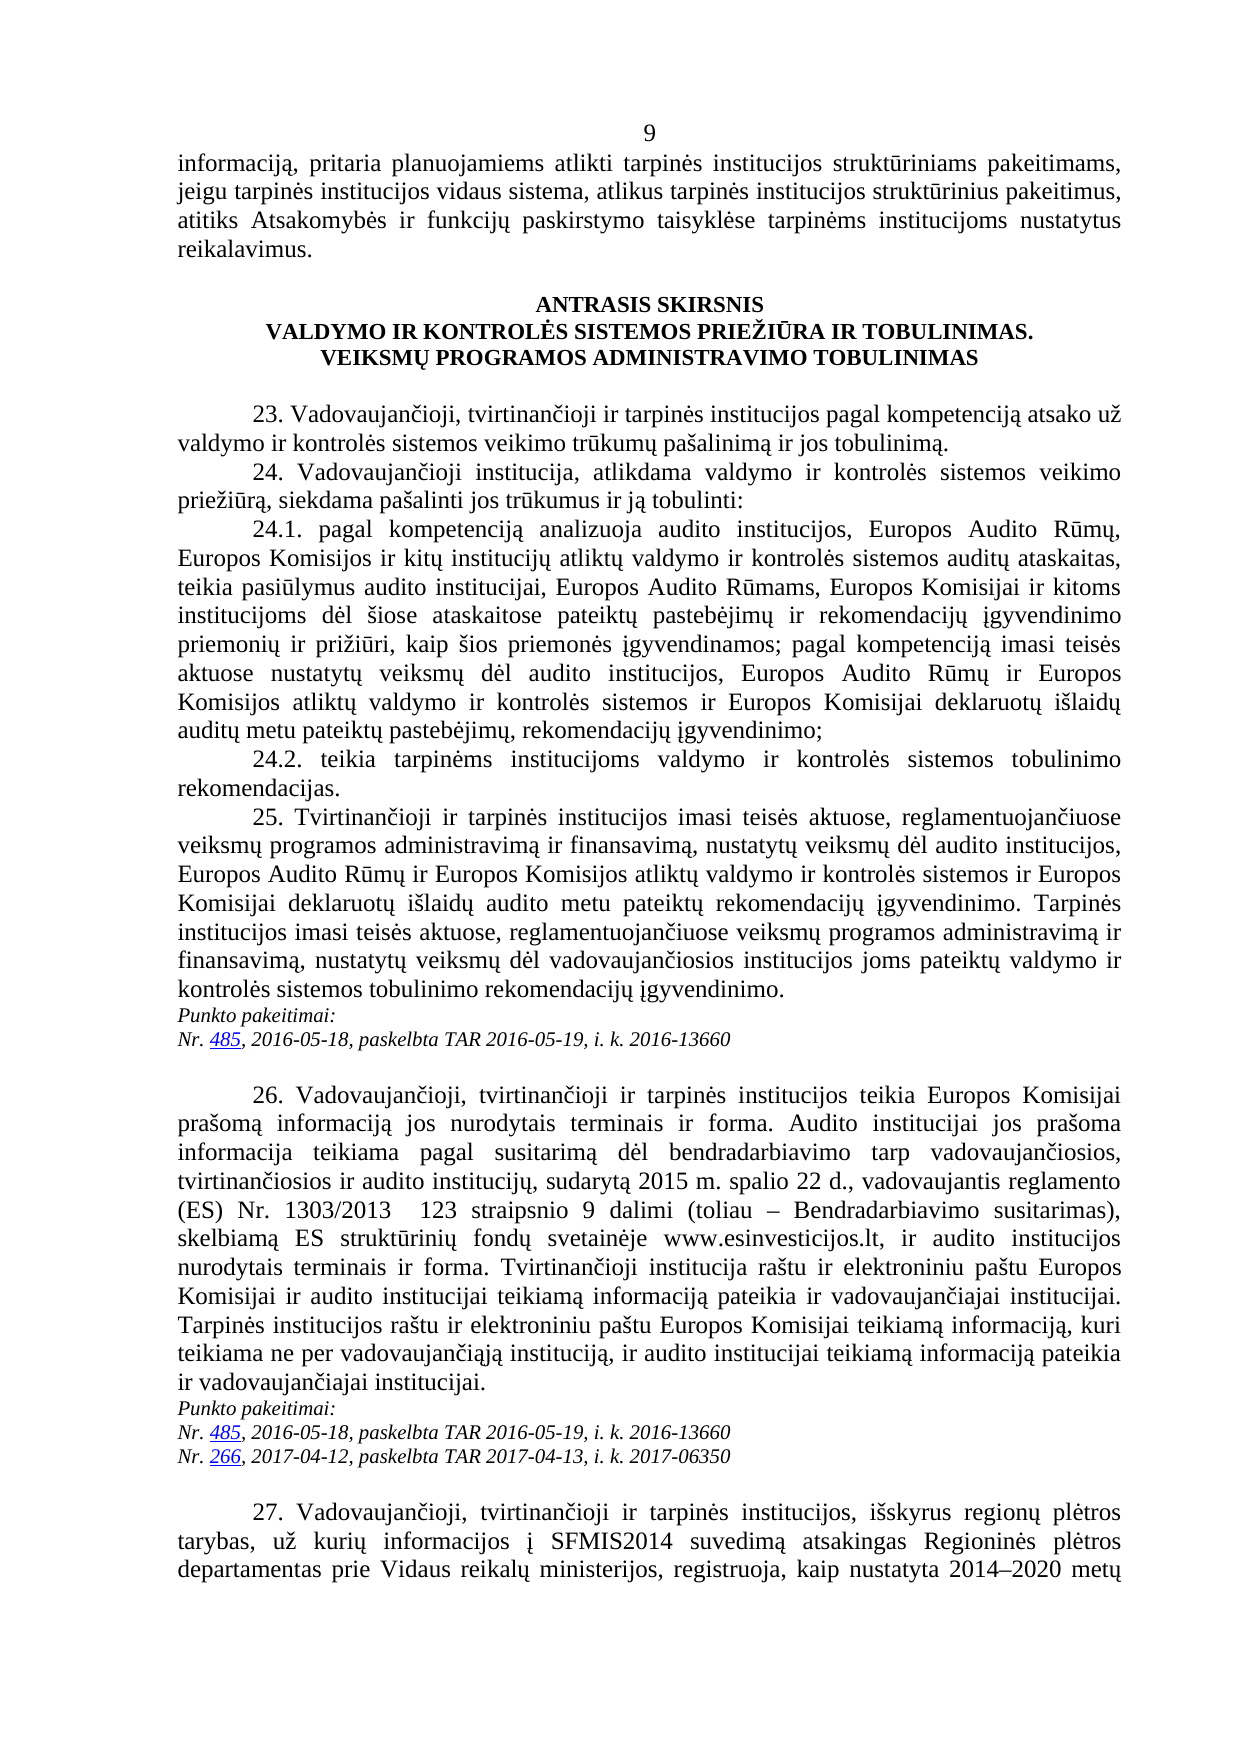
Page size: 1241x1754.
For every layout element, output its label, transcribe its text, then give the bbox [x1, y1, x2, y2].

text Nr. 485, 2016-05-18, paskelbta TAR 2016-05-19, i. k. 2016-13660 [177, 1027, 1122, 1051]
text 27. Vadovaujančioji, tvirtinančioji ir tarpinės institucijos, išskyrus regionų plėtros tarybas, už kurių informacijos į SFMIS2014 suvedimą atsakingas Regioninės plėtros departamentas prie Vidaus reikalų ministerijos, registruoja, kaip nustatyta 2014–2020 metų [177, 1497, 1122, 1583]
text Punkto pakeitimai: [177, 1003, 1122, 1027]
text 24.2. teikia tarpinėms institucijoms valdymo ir kontrolės sistemos tobulinimo rekomendacijas. [177, 744, 1122, 802]
text 26. Vadovaujančioji, tvirtinančioji ir tarpinės institucijos teikia Europos Komisijai prašomą informaciją jos nurodytais terminais ir forma. Audito institucijai jos prašoma informacija teikiama pagal susitarimą dėl bendradarbiavimo tarp vadovaujančiosios, tvirtinančiosios ir audito institucijų, sudarytą 2015 m. spalio 22 d., vadovaujantis reglamento (ES) Nr. 1303/2013 123 straipsnio 9 dalimi (toliau – Bendradarbiavimo susitarimas), skelbiamą ES struktūrinių fondų svetainėje www.esinvesticijos.lt, ir audito institucijos nurodytais terminais ir forma. Tvirtinančioji institucija raštu ir elektroniniu paštu Europos Komisijai ir audito institucijai teikiamą informaciją pateikia ir vadovaujančiajai institucijai. Tarpinės institucijos raštu ir elektroniniu paštu Europos Komisijai teikiamą informaciją, kuri teikiama ne per vadovaujančiąją instituciją, ir audito institucijai teikiamą informaciją pateikia ir vadovaujančiajai institucijai. [177, 1080, 1122, 1396]
subtitle ANTRASIS SKIRSNIS [177, 291, 1122, 318]
text 24. Vadovaujančioji institucija, atlikdama valdymo ir kontrolės sistemos veikimo priežiūrą, siekdama pašalinti jos trūkumus ir ją tobulinti: [177, 457, 1122, 514]
text Nr. 485, 2016-05-18, paskelbta TAR 2016-05-19, i. k. 2016-13660 [177, 1420, 1122, 1444]
text Nr. 266, 2017-04-12, paskelbta TAR 2017-04-13, i. k. 2017-06350 [177, 1444, 1122, 1468]
text informaciją, pritaria planuojamiems atlikti tarpinės institucijos struktūriniams pakeitimams, jeigu tarpinės institucijos vidaus sistema, atlikus tarpinės institucijos struktūrinius pakeitimus, atitiks Atsakomybės ir funkcijų paskirstymo taisyklėse tarpinėms institucijoms nustatytus reikalavimus. [177, 148, 1122, 263]
text 24.1. pagal kompetenciją analizuoja audito institucijos, Europos Audito Rūmų, Europos Komisijos ir kitų institucijų atliktų valdymo ir kontrolės sistemos auditų ataskaitas, teikia pasiūlymus audito institucijai, Europos Audito Rūmams, Europos Komisijai ir kitoms institucijoms dėl šiose ataskaitose pateiktų pastebėjimų ir rekomendacijų įgyvendinimo priemonių ir prižiūri, kaip šios priemonės įgyvendinamos; pagal kompetenciją imasi teisės aktuose nustatytų veiksmų dėl audito institucijos, Europos Audito Rūmų ir Europos Komisijos atliktų valdymo ir kontrolės sistemos ir Europos Komisijai deklaruotų išlaidų auditų metu pateiktų pastebėjimų, rekomendacijų įgyvendinimo; [177, 514, 1122, 744]
text Punkto pakeitimai: [177, 1396, 1122, 1420]
text 23. Vadovaujančioji, tvirtinančioji ir tarpinės institucijos pagal kompetenciją atsako už valdymo ir kontrolės sistemos veikimo trūkumų pašalinimą ir jos tobulinimą. [177, 399, 1122, 457]
text VALDYMO IR KONTROLĖS SISTEMOS PRIEŽIŪRA IR TOBULINIMAS. [177, 318, 1122, 344]
text 25. Tvirtinančioji ir tarpinės institucijos imasi teisės aktuose, reglamentuojančiuose veiksmų programos administravimą ir finansavimą, nustatytų veiksmų dėl audito institucijos, Europos Audito Rūmų ir Europos Komisijos atliktų valdymo ir kontrolės sistemos ir Europos Komisijai deklaruotų išlaidų audito metu pateiktų rekomendacijų įgyvendinimo. Tarpinės institucijos imasi teisės aktuose, reglamentuojančiuose veiksmų programos administravimą ir finansavimą, nustatytų veiksmų dėl vadovaujančiosios institucijos joms pateiktų valdymo ir kontrolės sistemos tobulinimo rekomendacijų įgyvendinimo. [177, 802, 1122, 1003]
text VEIKSMŲ PROGRAMOS ADMINISTRAVIMO TOBULINIMAS [177, 344, 1122, 370]
